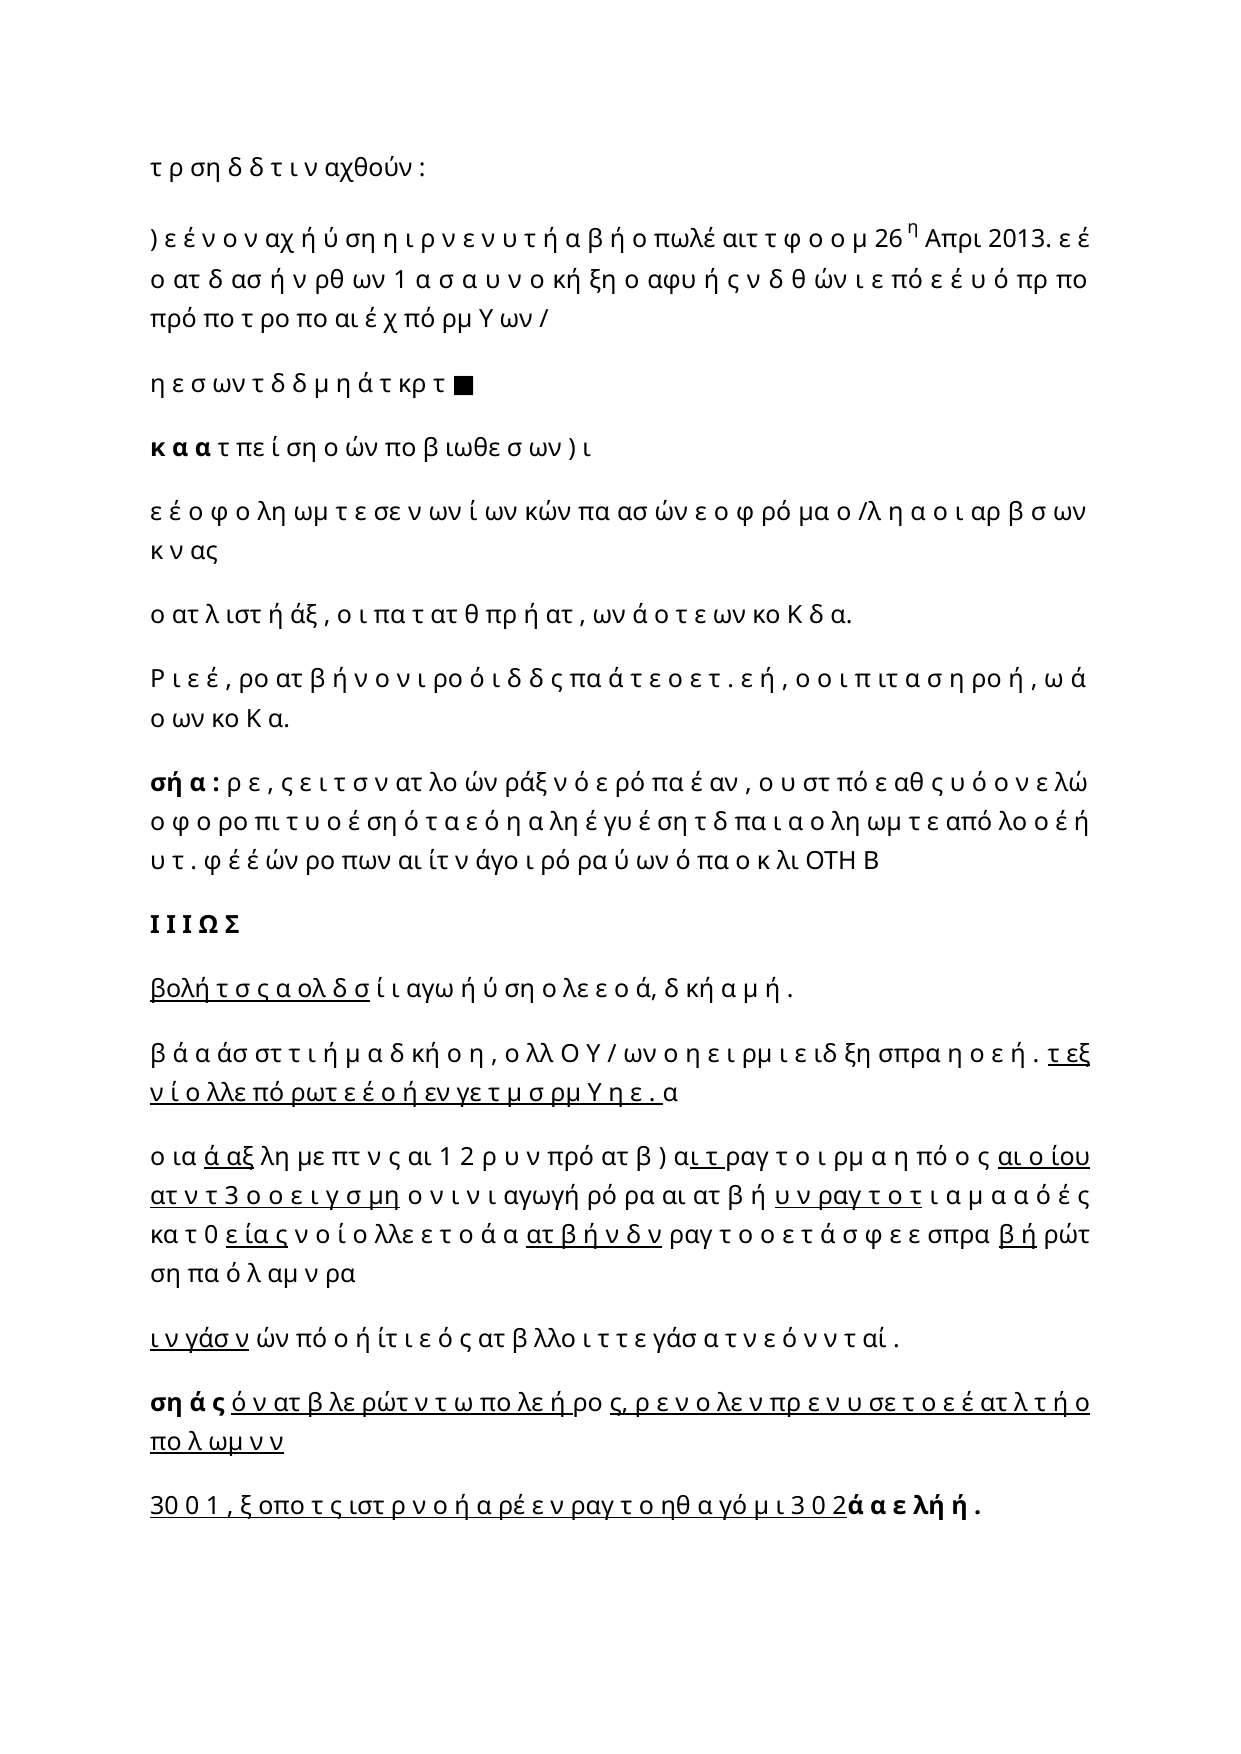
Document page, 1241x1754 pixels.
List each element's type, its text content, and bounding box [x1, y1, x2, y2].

text τ ρ ση δ δ τ ι ν αχθούν : [150, 150, 1090, 184]
text β ά α άσ στ τ ι ή μ α δ κή ο η , ο λλ Ο Υ / ων ο η ε ι ρμ ι ε ιδ ξη σπρα η ο ε ή . τ εξ ν ί ο λλε πό ρωτ ε έ ο ή εν γε τ μ σ ρμ Υ η ε . α [150, 1035, 1090, 1108]
text η ε σ ων τ δ δ μ η ά τ κρ τ ■ [150, 365, 1090, 399]
text 30 0 1 , ξ οπο τ ς ιστ ρ ν ο ή α ρέ ε ν ραγ τ ο ηθ α γό μ ι 3 0 2ά α ε λή ή . [150, 1488, 1090, 1522]
text σή α : ρ ε , ς ε ι τ σ ν ατ λο ών ράξ ν ό ε ρό πα έ αν , ο υ στ πό ε αθ ς υ ό ο ν ε λώ ο φ ο ρο πι τ υ ο έ ση ό τ α ε ό η α λη έ γυ έ ση τ δ πα ι α ο λη ωμ τ ε από λο ο έ ή υ τ . φ έ έ ών ρο πων αι ίτ ν άγο ι ρό ρα ύ ων ό πα ο κ λι ΟΤΗ Β [150, 764, 1090, 877]
text ση ά ς ό ν ατ β λε ρώτ ν τ ω πο λε ή ρο ς, ρ ε ν ο λε ν πρ ε ν υ σε τ ο ε έ ατ λ τ ή ο πο λ ωμ ν ν [150, 1384, 1090, 1458]
text βολή τ σ ς α ολ δ σ ί ι αγω ή ύ ση ο λε ε ο ά, δ κή α μ ή . [150, 971, 1090, 1005]
text ι ν γάσ ν ών πό ο ή ίτ ι ε ό ς ατ β λλο ι τ τ ε γάσ α τ ν ε ό ν ν τ αί . [150, 1320, 1090, 1354]
text ) ε έ ν ο ν αχ ή ύ ση η ι ρ ν ε ν υ τ ή α β ή ο πωλέ αιτ τ φ ο ο μ 26η Απρι 2013. ε έ ο ατ δ ασ ή ν ρθ ων 1 α σ α υ ν ο κή ξη ο αφυ ή ς ν δ θ ών ι ε πό ε έ υ ό πρ πο πρό πο τ ρο πο αι έ χ πό ρμ Υ ων / [150, 214, 1090, 335]
text ο ια ά αξ λη με πτ ν ς αι 1 2 ρ υ ν πρό ατ β ) αι τ ραγ τ ο ι ρμ α η πό ο ς αι ο ίου ατ ν τ 3 ο ο ε ι γ σ μη ο ν ι ν ι αγωγή ρό ρα αι ατ β ή υ ν ραγ τ ο τ ι α μ α α ό έ ς κα τ 0 ε ία ς ν ο ί ο λλε ε τ ο ά α ατ β ή ν δ ν ραγ τ ο ο ε τ ά σ φ ε ε σπρα β ή ρώτ ση πα ό λ αμ ν ρα [150, 1138, 1090, 1290]
text ο ατ λ ιστ ή άξ , ο ι πα τ ατ θ πρ ή ατ , ων ά ο τ ε ων κο Κ δ α. [150, 597, 1090, 631]
text ε έ ο φ ο λη ωμ τ ε σε ν ων ί ων κών πα ασ ών ε ο φ ρό μα ο /λ η α ο ι αρ β σ ων κ ν ας [150, 493, 1090, 567]
text κ α α τ πε ί ση ο ών πο β ιωθε σ ων ) ι [150, 429, 1090, 463]
text Ρ ι ε έ , ρο ατ β ή ν ο ν ι ρο ό ι δ δ ς πα ά τ ε ο ε τ . ε ή , ο ο ι π ιτ α σ η ρο ή , ω ά ο ων κο Κ α. [150, 661, 1090, 734]
text Ι Ι Ι Ω Σ [150, 907, 1090, 941]
